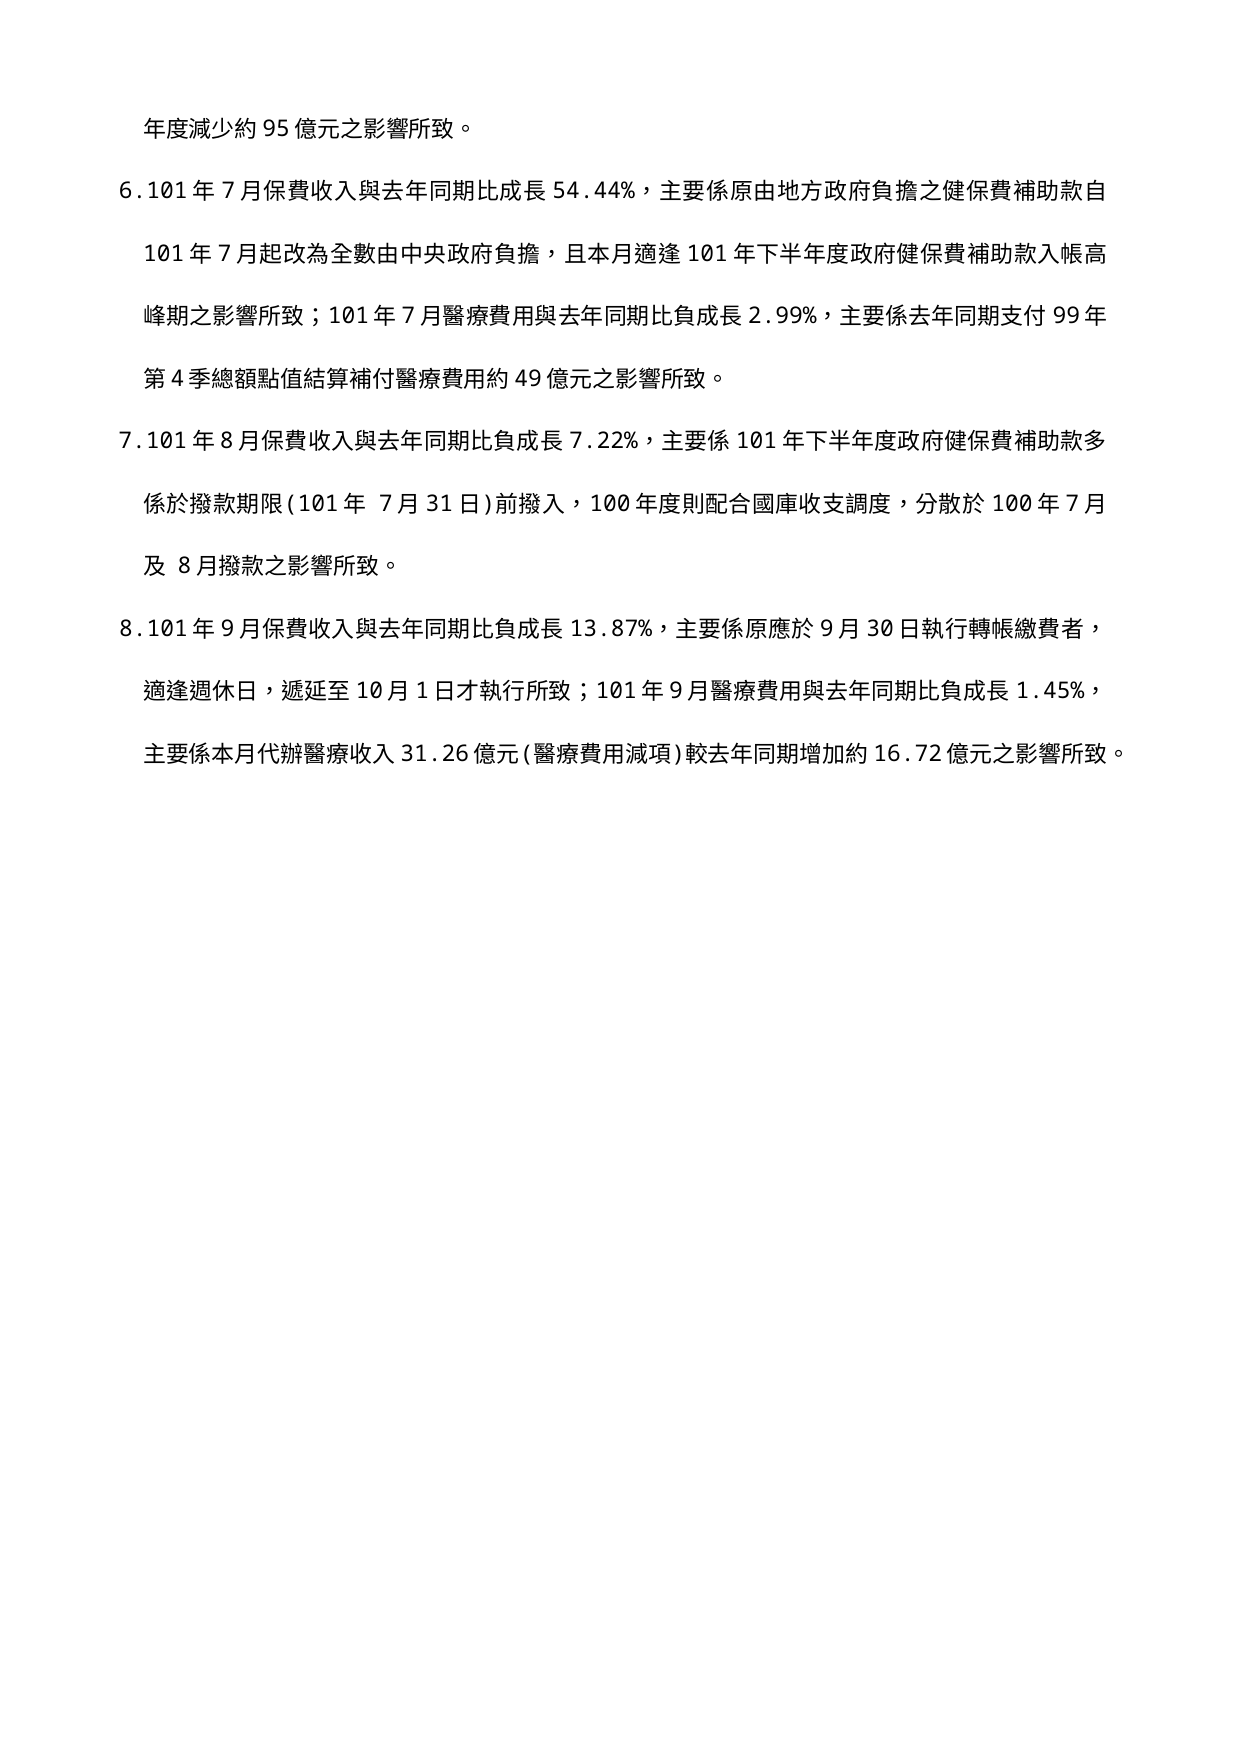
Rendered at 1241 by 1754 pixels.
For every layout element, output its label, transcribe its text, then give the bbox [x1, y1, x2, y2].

text 7.101年8月保費收入與去年同期比負成長7.22%，主要係101年下半年度政府健保費補助款多係於撥款期限(101年 7月31日)前撥入，100年度則配合國庫收支調度，分散於100年7月及 8月撥款之影響所致。 [118, 398, 1108, 585]
text 6.101年7月保費收入與去年同期比成長54.44%，主要係原由地方政府負擔之健保費補助款自101年7月起改為全數由中央政府負擔，且本月適逢101年下半年度政府健保費補助款入帳高峰期之影響所致；101年7月醫療費用與去年同期比負成長2.99%，主要係去年同期支付99年第4季總額點值結算補付醫療費用約49億元之影響所致。 [119, 148, 1108, 398]
text 8.101年9月保費收入與去年同期比負成長13.87%，主要係原應於9月30日執行轉帳繳費者，適逢週休日，遞延至10月1日才執行所致；101年9月醫療費用與去年同期比負成長1.45%，主要係本月代辦醫療收入31.26億元(醫療費用減項)較去年同期增加約16.72億元之影響所致。 [119, 585, 1108, 835]
text 年度減少約95億元之影響所致。 [119, 85, 1108, 148]
